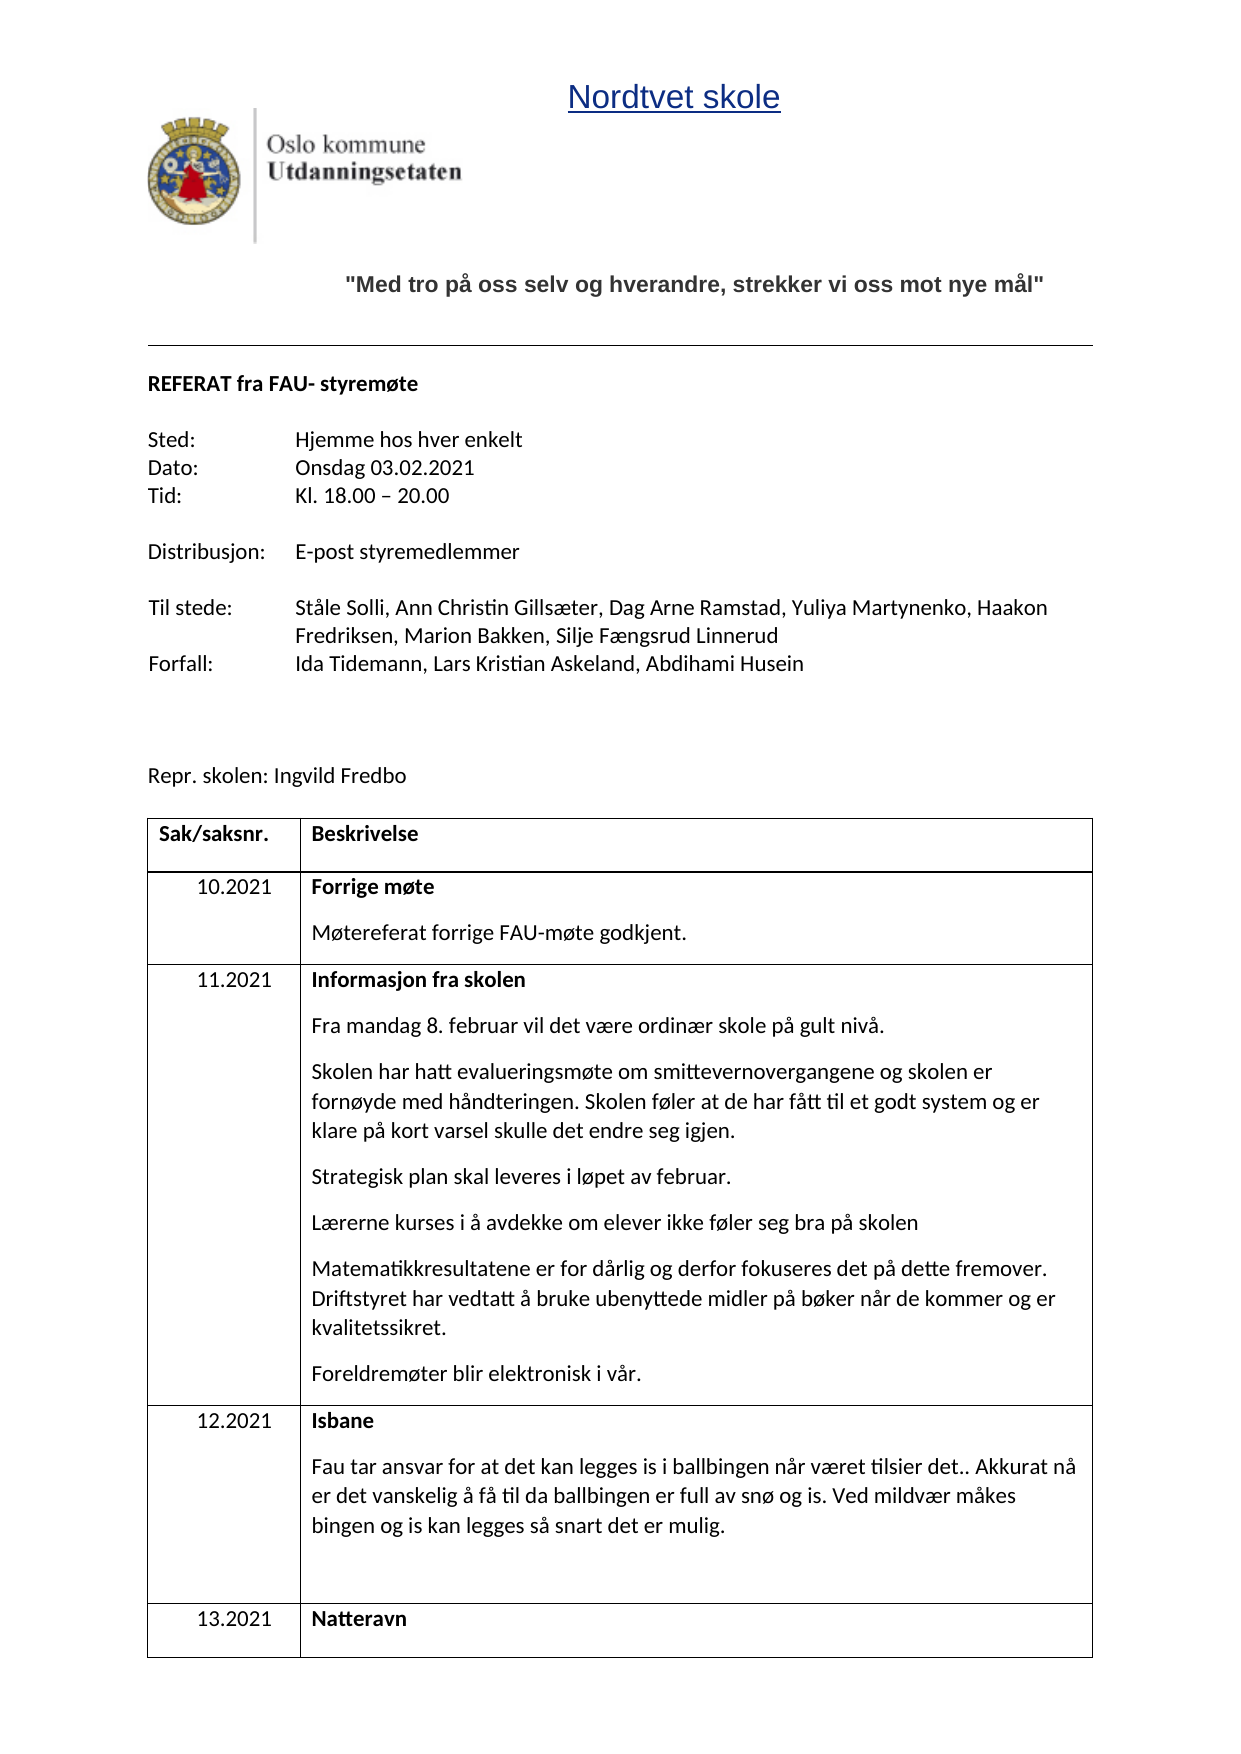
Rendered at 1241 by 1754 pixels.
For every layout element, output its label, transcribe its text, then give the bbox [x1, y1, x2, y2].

text Sted: Hjemme hos hver enkelt [148, 425, 1093, 453]
text Repr. skolen: Ingvild Fredbo [148, 762, 1093, 789]
table_cell Informasjon fra skolen Fra mandag 8. februar vil det være ordinær skole på gult nivå. Skolen har hatt evalueringsmøte om smittevernovergangene og skolen er fornøyde med håndteringen. Skolen føler at de har fått til et godt system og er klare på kort varsel skulle det endre seg igjen. Strategisk plan skal leveres i løpet av februar. Lærerne kurses i å avdekke om elever ikke føler seg bra på skolen Matematikkresultatene er for dårlig og derfor fokuseres det på dette fremover. Driftstyret har vedtatt å bruke ubenyttede midler på bøker når de kommer og er kvalitetssikret. Foreldremøter blir elektronisk i vår. [301, 965, 1092, 1405]
table_cell 12.2021 [148, 1406, 300, 1603]
table_cell Isbane Fau tar ansvar for at det kan legges is i ballbingen når været tilsier det.. Akkurat nå er det vanskelig å få til da ballbingen er full av snø og is. Ved mildvær måkes bingen og is kan legges så snart det er mulig. [301, 1406, 1092, 1603]
text Dato: Onsdag 03.02.2021 [148, 453, 1093, 481]
text Distribusjon: E-post styremedlemmer [148, 537, 1093, 565]
text REFERAT fra FAU- styremøte [148, 369, 1093, 397]
text Forfall: Ida Tidemann, Lars Kristian Askeland, Abdihami Husein [148, 649, 1093, 677]
text Tid: Kl. 18.00 – 20.00 [148, 481, 1093, 509]
table_cell Natteravn [301, 1604, 1092, 1657]
table_cell Forrige møte Møtereferat forrige FAU-møte godkjent. [301, 873, 1092, 964]
table_header Beskrivelse [301, 819, 1092, 871]
table_cell 11.2021 [148, 965, 300, 1405]
text Til stede: Ståle Solli, Ann Christin Gillsæter, Dag Arne Ramstad, Yuliya Martynenko, Haakon Fredriksen, Marion Bakken, Silje Fængsrud Linnerud [148, 593, 1093, 649]
table_cell 13.2021 [148, 1604, 300, 1657]
table_cell 10.2021 [148, 873, 300, 964]
table_header Sak/saksnr. [148, 819, 300, 871]
